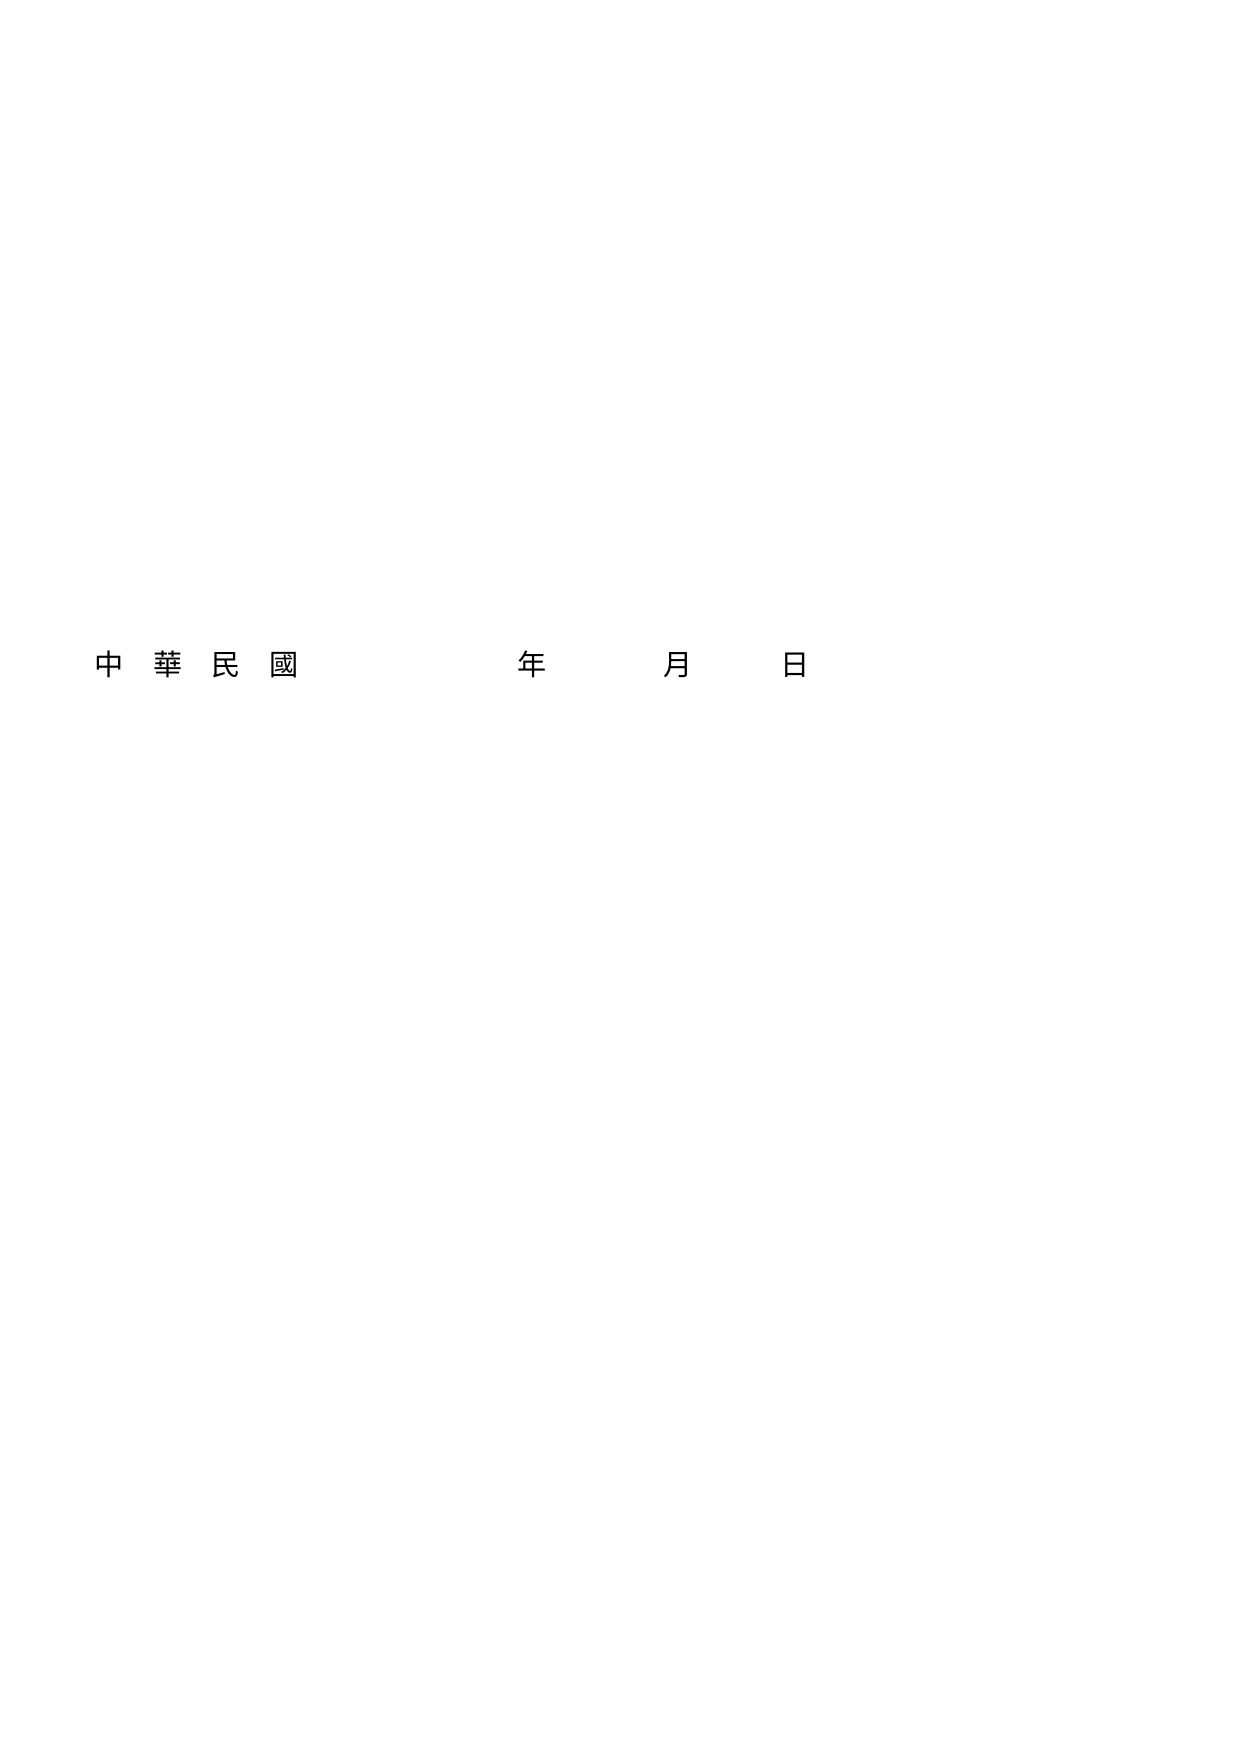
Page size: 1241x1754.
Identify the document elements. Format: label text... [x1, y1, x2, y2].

text 中 華 民 國 年 月 日 [94, 621, 1134, 683]
